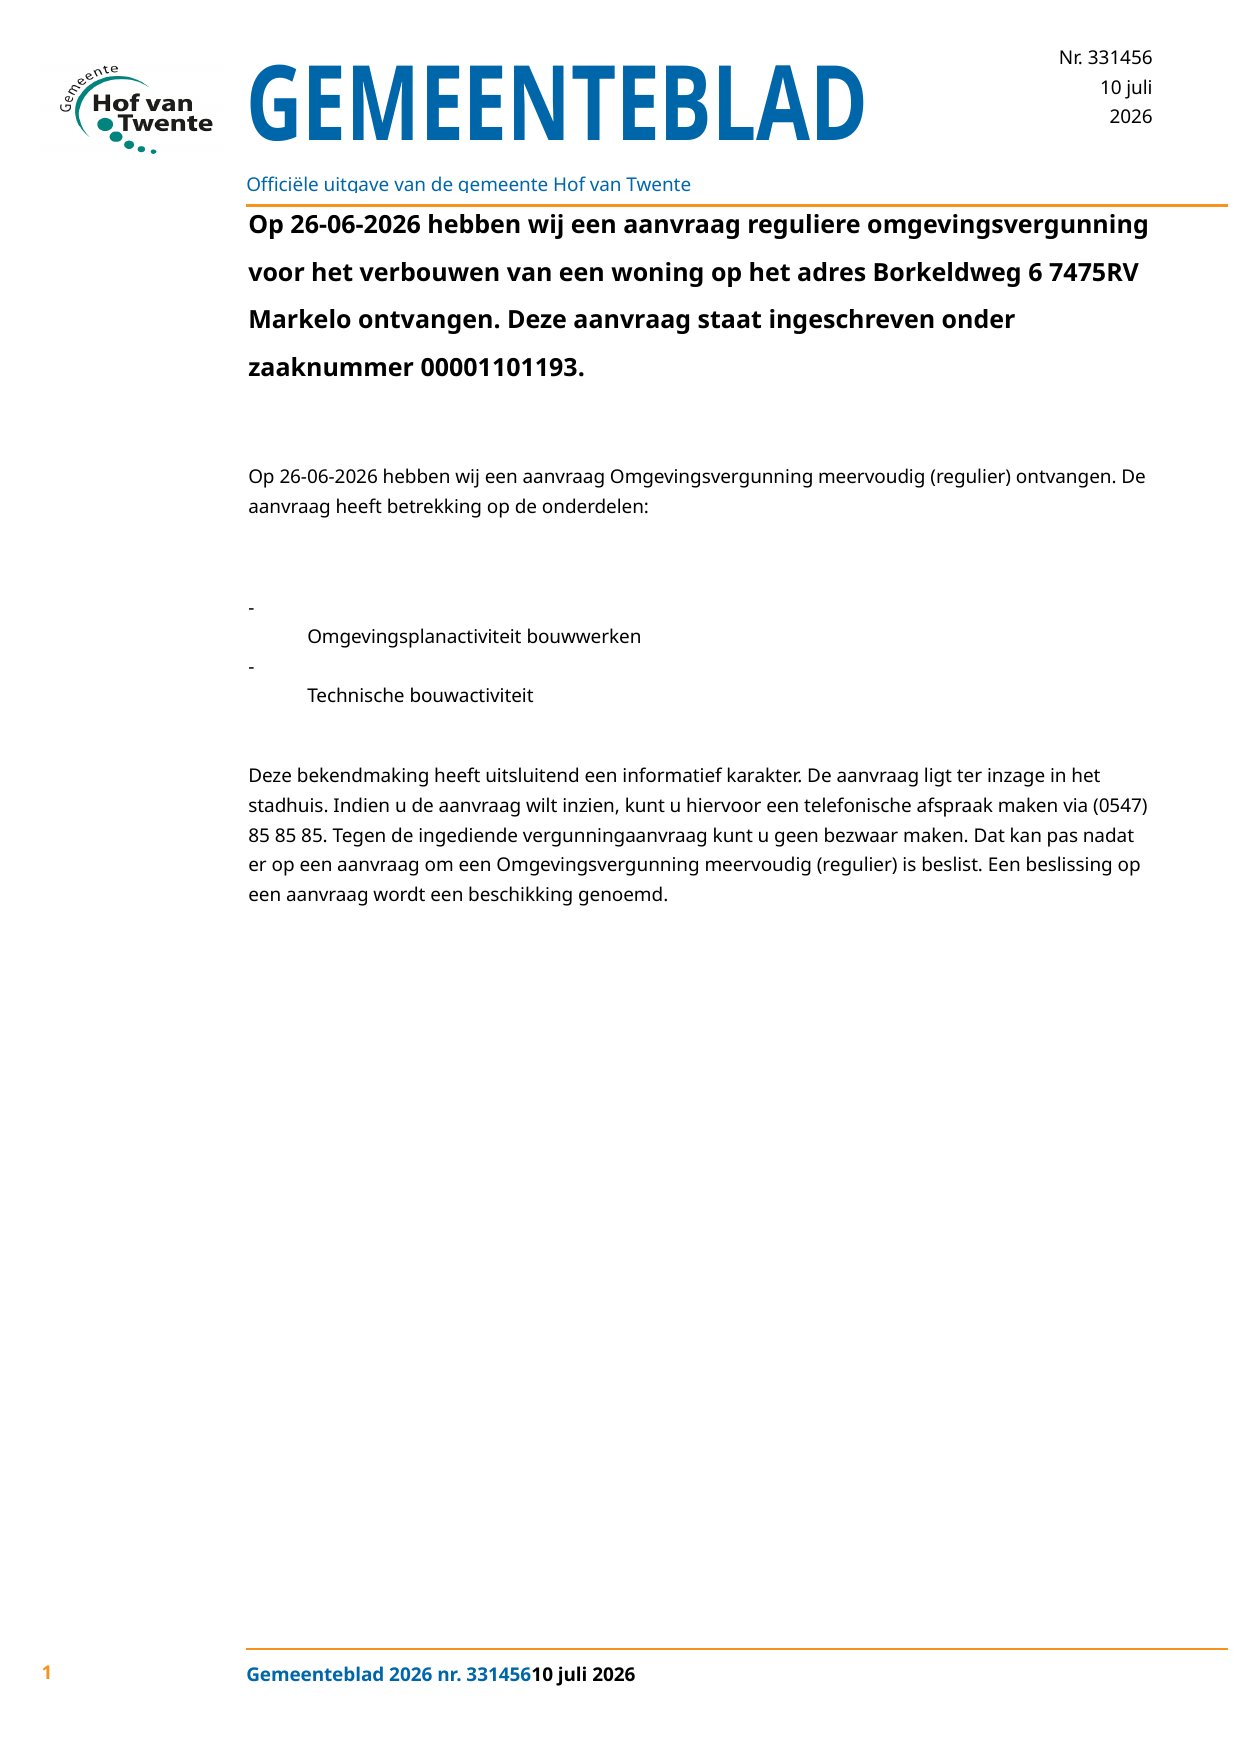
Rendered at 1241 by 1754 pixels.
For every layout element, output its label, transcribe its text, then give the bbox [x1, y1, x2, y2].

list Omgevingsplanactiviteit bouwwerken [248, 623, 1152, 649]
text Op 26-06-2026 hebben wij een aanvraag Omgevingsvergunning meervoudig (regulier) ontvangen. De aanvraag heeft betrekking op de onderdelen: [248, 463, 1152, 519]
list Technische bouwactiviteit [248, 683, 1152, 708]
text Deze bekendmaking heeft uitsluitend een informatief karakter. De aanvraag ligt ter inzage in het stadhuis. Indien u de aanvraag wilt inzien, kunt u hiervoor een telefonische afspraak maken via (0547) 85 85 85. Tegen de ingediende vergunningaanvraag kunt u geen bezwaar maken. Dat kan pas nadat er op een aanvraag om een Omgevingsvergunning meervoudig (regulier) is beslist. Een beslissing op een aanvraag wordt een beschikking genoemd. [248, 763, 1152, 907]
picture [41, 47, 231, 172]
text Op 26-06-2026 hebben wij een aanvraag reguliere omgevingsvergunning voor het verbouwen van een woning op het adres Borkeldweg 6 7475RV Markelo ontvangen. Deze aanvraag staat ingeschreven onder zaaknummer 00001101193. [248, 207, 1152, 384]
